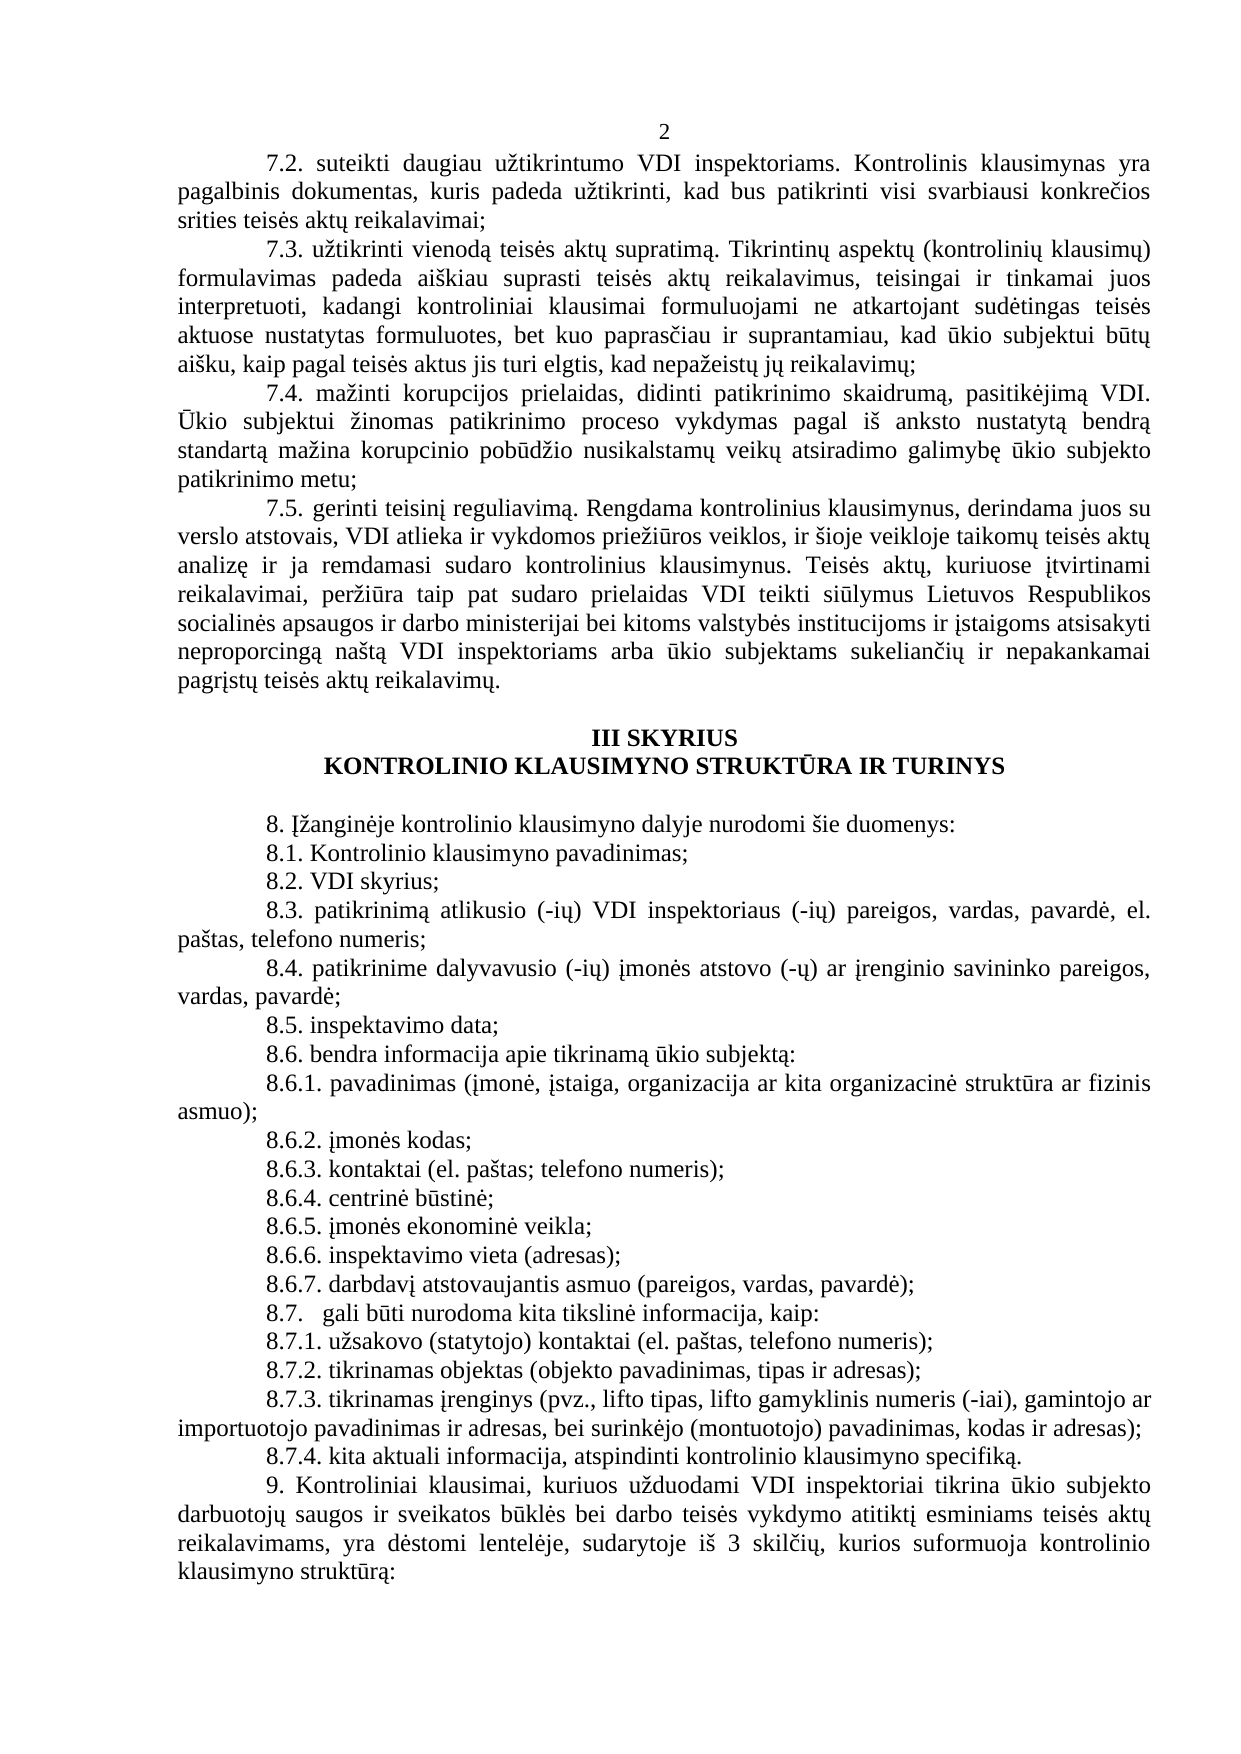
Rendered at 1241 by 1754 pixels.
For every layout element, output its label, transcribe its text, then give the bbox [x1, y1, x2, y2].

text 8.6.7. darbdavį atstovaujantis asmuo (pareigos, vardas, pavardė); [177, 1269, 1152, 1298]
text KONTROLINIO KLAUSIMYNO STRUKTŪRA IR TURINYS [177, 751, 1152, 780]
text 8.6.1. pavadinimas (įmonė, įstaiga, organizacija ar kita organizacinė struktūra ar fizinis asmuo); [177, 1068, 1152, 1125]
text 8.7.4. kita aktuali informacija, atspindinti kontrolinio klausimyno specifiką. [177, 1441, 1152, 1470]
text III SKYRIUS [177, 723, 1152, 751]
text 8.6.5. įmonės ekonominė veikla; [177, 1211, 1152, 1240]
text 7.2. suteikti daugiau užtikrintumo VDI inspektoriams. Kontrolinis klausimynas yra pagalbinis dokumentas, kuris padeda užtikrinti, kad bus patikrinti visi svarbiausi konkrečios srities teisės aktų reikalavimai; [177, 148, 1152, 234]
text 7.4. mažinti korupcijos prielaidas, didinti patikrinimo skaidrumą, pasitikėjimą VDI. Ūkio subjektui žinomas patikrinimo proceso vykdymas pagal iš anksto nustatytą bendrą standartą mažina korupcinio pobūdžio nusikalstamų veikų atsiradimo galimybę ūkio subjekto patikrinimo metu; [177, 378, 1152, 493]
text 9. Kontroliniai klausimai, kuriuos užduodami VDI inspektoriai tikrina ūkio subjekto darbuotojų saugos ir sveikatos būklės bei darbo teisės vykdymo atitiktį esminiams teisės aktų reikalavimams, yra dėstomi lentelėje, sudarytoje iš 3 skilčių, kurios suformuoja kontrolinio klausimyno struktūrą: [177, 1470, 1152, 1585]
text 8.6.3. kontaktai (el. paštas; telefono numeris); [177, 1154, 1152, 1183]
text 7.5. gerinti teisinį reguliavimą. Rengdama kontrolinius klausimynus, derindama juos su verslo atstovais, VDI atlieka ir vykdomos priežiūros veiklos, ir šioje veikloje taikomų teisės aktų analizę ir ja remdamasi sudaro kontrolinius klausimynus. Teisės aktų, kuriuose įtvirtinami reikalavimai, peržiūra taip pat sudaro prielaidas VDI teikti siūlymus Lietuvos Respublikos socialinės apsaugos ir darbo ministerijai bei kitoms valstybės institucijoms ir įstaigoms atsisakyti neproporcingą naštą VDI inspektoriams arba ūkio subjektams sukeliančių ir nepakankamai pagrįstų teisės aktų reikalavimų. [177, 493, 1152, 694]
text 8.7.2. tikrinamas objektas (objekto pavadinimas, tipas ir adresas); [177, 1355, 1152, 1384]
text 8.7. gali būti nurodoma kita tikslinė informacija, kaip: [177, 1298, 1152, 1326]
text 8.3. patikrinimą atlikusio (-ių) VDI inspektoriaus (-ių) pareigos, vardas, pavardė, el. paštas, telefono numeris; [177, 895, 1152, 953]
text 8.7.3. tikrinamas įrenginys (pvz., lifto tipas, lifto gamyklinis numeris (-iai), gamintojo ar importuotojo pavadinimas ir adresas, bei surinkėjo (montuotojo) pavadinimas, kodas ir adresas); [177, 1384, 1152, 1441]
text 8. Įžanginėje kontrolinio klausimyno dalyje nurodomi šie duomenys: [177, 809, 1152, 838]
text 8.4. patikrinime dalyvavusio (-ių) įmonės atstovo (-ų) ar įrenginio savininko pareigos, vardas, pavardė; [177, 953, 1152, 1010]
text 8.5. inspektavimo data; [177, 1010, 1152, 1039]
text 8.2. VDI skyrius; [177, 866, 1152, 895]
text 8.6.4. centrinė būstinė; [177, 1183, 1152, 1211]
text 8.6.6. inspektavimo vieta (adresas); [177, 1240, 1152, 1269]
text 8.1. Kontrolinio klausimyno pavadinimas; [177, 838, 1152, 866]
text 7.3. užtikrinti vienodą teisės aktų supratimą. Tikrintinų aspektų (kontrolinių klausimų) formulavimas padeda aiškiau suprasti teisės aktų reikalavimus, teisingai ir tinkamai juos interpretuoti, kadangi kontroliniai klausimai formuluojami ne atkartojant sudėtingas teisės aktuose nustatytas formuluotes, bet kuo paprasčiau ir suprantamiau, kad ūkio subjektui būtų aišku, kaip pagal teisės aktus jis turi elgtis, kad nepažeistų jų reikalavimų; [177, 234, 1152, 378]
text 8.6. bendra informacija apie tikrinamą ūkio subjektą: [177, 1039, 1152, 1068]
text 8.7.1. užsakovo (statytojo) kontaktai (el. paštas, telefono numeris); [177, 1326, 1152, 1355]
text 8.6.2. įmonės kodas; [177, 1125, 1152, 1154]
